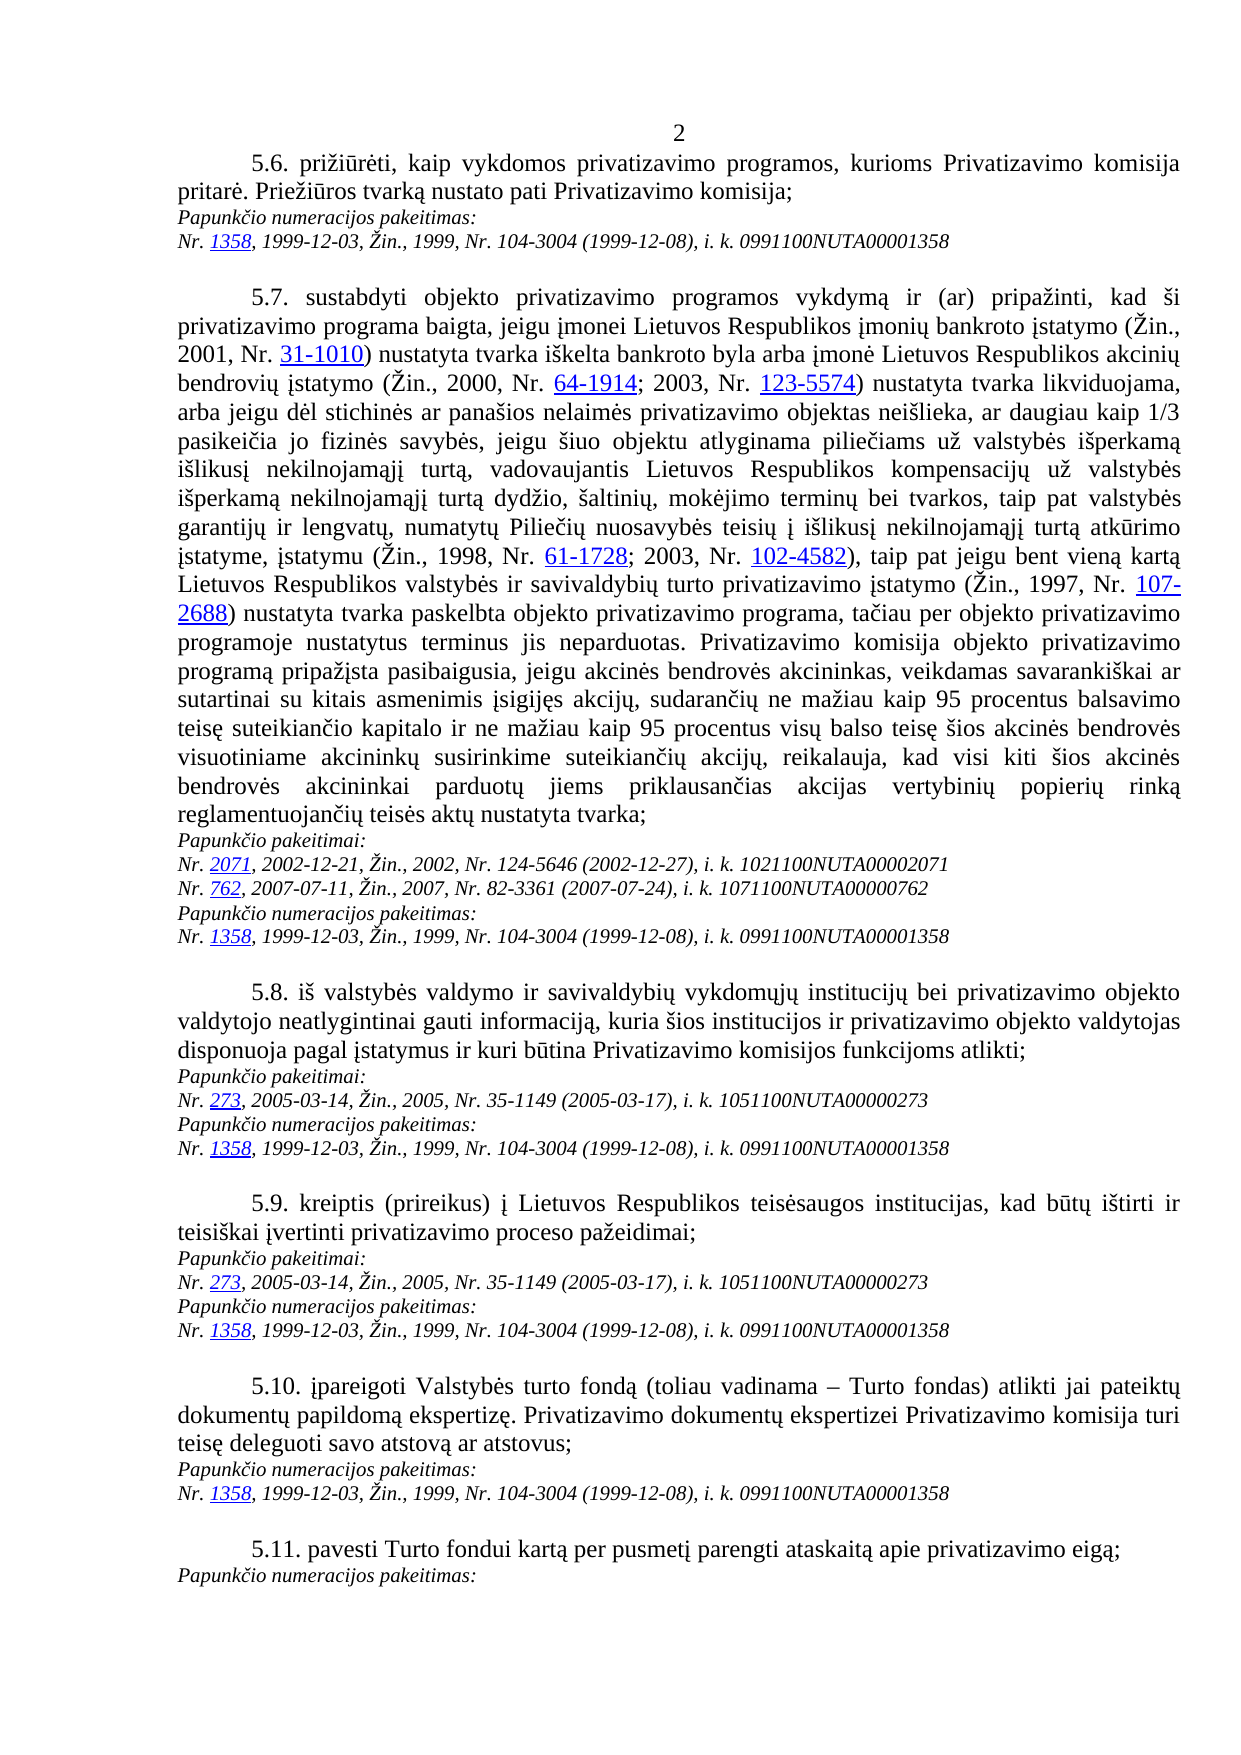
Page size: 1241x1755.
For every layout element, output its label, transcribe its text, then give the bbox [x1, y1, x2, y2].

text Nr. 273, 2005-03-14, Žin., 2005, Nr. 35-1149 (2005-03-17), i. k. 1051100NUTA00000273 [177, 1270, 1181, 1294]
text Papunkčio pakeitimai: [177, 1246, 1181, 1270]
text Nr. 1358, 1999-12-03, Žin., 1999, Nr. 104-3004 (1999-12-08), i. k. 0991100NUTA00001358 [177, 1318, 1181, 1342]
text Nr. 762, 2007-07-11, Žin., 2007, Nr. 82-3361 (2007-07-24), i. k. 1071100NUTA00000762 [177, 876, 1181, 900]
text Nr. 1358, 1999-12-03, Žin., 1999, Nr. 104-3004 (1999-12-08), i. k. 0991100NUTA00001358 [177, 1136, 1181, 1160]
text 5.9. kreiptis (prireikus) į Lietuvos Respublikos teisėsaugos institucijas, kad būtų ištirti ir teisiškai įvertinti privatizavimo proceso pažeidimai; [177, 1188, 1181, 1246]
text Papunkčio numeracijos pakeitimas: [177, 1112, 1181, 1136]
text Papunkčio numeracijos pakeitimas: [177, 900, 1181, 924]
text Nr. 2071, 2002-12-21, Žin., 2002, Nr. 124-5646 (2002-12-27), i. k. 1021100NUTA00002071 [177, 852, 1181, 876]
text 5.8. iš valstybės valdymo ir savivaldybių vykdomųjų institucijų bei privatizavimo objekto valdytojo neatlygintinai gauti informaciją, kuria šios institucijos ir privatizavimo objekto valdytojas disponuoja pagal įstatymus ir kuri būtina Privatizavimo komisijos funkcijoms atlikti; [177, 977, 1181, 1063]
text Nr. 1358, 1999-12-03, Žin., 1999, Nr. 104-3004 (1999-12-08), i. k. 0991100NUTA00001358 [177, 229, 1181, 253]
text Papunkčio numeracijos pakeitimas: [177, 1457, 1181, 1481]
text Papunkčio numeracijos pakeitimas: [177, 205, 1181, 229]
text 5.7. sustabdyti objekto privatizavimo programos vykdymą ir (ar) pripažinti, kad ši privatizavimo programa baigta, jeigu įmonei Lietuvos Respublikos įmonių bankroto įstatymo (Žin., 2001, Nr. 31-1010) nustatyta tvarka iškelta bankroto byla arba įmonė Lietuvos Respublikos akcinių bendrovių įstatymo (Žin., 2000, Nr. 64-1914; 2003, Nr. 123-5574) nustatyta tvarka likviduojama, arba jeigu dėl stichinės ar panašios nelaimės privatizavimo objektas neišlieka, ar daugiau kaip 1/3 pasikeičia jo fizinės savybės, jeigu šiuo objektu atlyginama piliečiams už valstybės išperkamą išlikusį nekilnojamąjį turtą, vadovaujantis Lietuvos Respublikos kompensacijų už valstybės išperkamą nekilnojamąjį turtą dydžio, šaltinių, mokėjimo terminų bei tvarkos, taip pat valstybės garantijų ir lengvatų, numatytų Piliečių nuosavybės teisių į išlikusį nekilnojamąjį turtą atkūrimo įstatyme, įstatymu (Žin., 1998, Nr. 61-1728; 2003, Nr. 102-4582), taip pat jeigu bent vieną kartą Lietuvos Respublikos valstybės ir savivaldybių turto privatizavimo įstatymo (Žin., 1997, Nr. 107-2688) nustatyta tvarka paskelbta objekto privatizavimo programa, tačiau per objekto privatizavimo programoje nustatytus terminus jis neparduotas. Privatizavimo komisija objekto privatizavimo programą pripažįsta pasibaigusia, jeigu akcinės bendrovės akcininkas, veikdamas savarankiškai ar sutartinai su kitais asmenimis įsigijęs akcijų, sudarančių ne mažiau kaip 95 procentus balsavimo teisę suteikiančio kapitalo ir ne mažiau kaip 95 procentus visų balso teisę šios akcinės bendrovės visuotiniame akcininkų susirinkime suteikiančių akcijų, reikalauja, kad visi kiti šios akcinės bendrovės akcininkai parduotų jiems priklausančias akcijas vertybinių popierių rinką reglamentuojančių teisės aktų nustatyta tvarka; [177, 282, 1181, 828]
text Papunkčio numeracijos pakeitimas: [177, 1294, 1181, 1318]
text 5.6. prižiūrėti, kaip vykdomos privatizavimo programos, kurioms Privatizavimo komisija pritarė. Priežiūros tvarką nustato pati Privatizavimo komisija; [177, 148, 1181, 205]
text Papunkčio numeracijos pakeitimas: [177, 1563, 1181, 1587]
text Nr. 1358, 1999-12-03, Žin., 1999, Nr. 104-3004 (1999-12-08), i. k. 0991100NUTA00001358 [177, 1481, 1181, 1505]
text Nr. 1358, 1999-12-03, Žin., 1999, Nr. 104-3004 (1999-12-08), i. k. 0991100NUTA00001358 [177, 924, 1181, 948]
text 5.10. įpareigoti Valstybės turto fondą (toliau vadinama – Turto fondas) atlikti jai pateiktų dokumentų papildomą ekspertizę. Privatizavimo dokumentų ekspertizei Privatizavimo komisija turi teisę deleguoti savo atstovą ar atstovus; [177, 1371, 1181, 1457]
text Papunkčio pakeitimai: [177, 828, 1181, 852]
text Papunkčio pakeitimai: [177, 1063, 1181, 1088]
text Nr. 273, 2005-03-14, Žin., 2005, Nr. 35-1149 (2005-03-17), i. k. 1051100NUTA00000273 [177, 1088, 1181, 1112]
text 5.11. pavesti Turto fondui kartą per pusmetį parengti ataskaitą apie privatizavimo eigą; [177, 1534, 1181, 1563]
